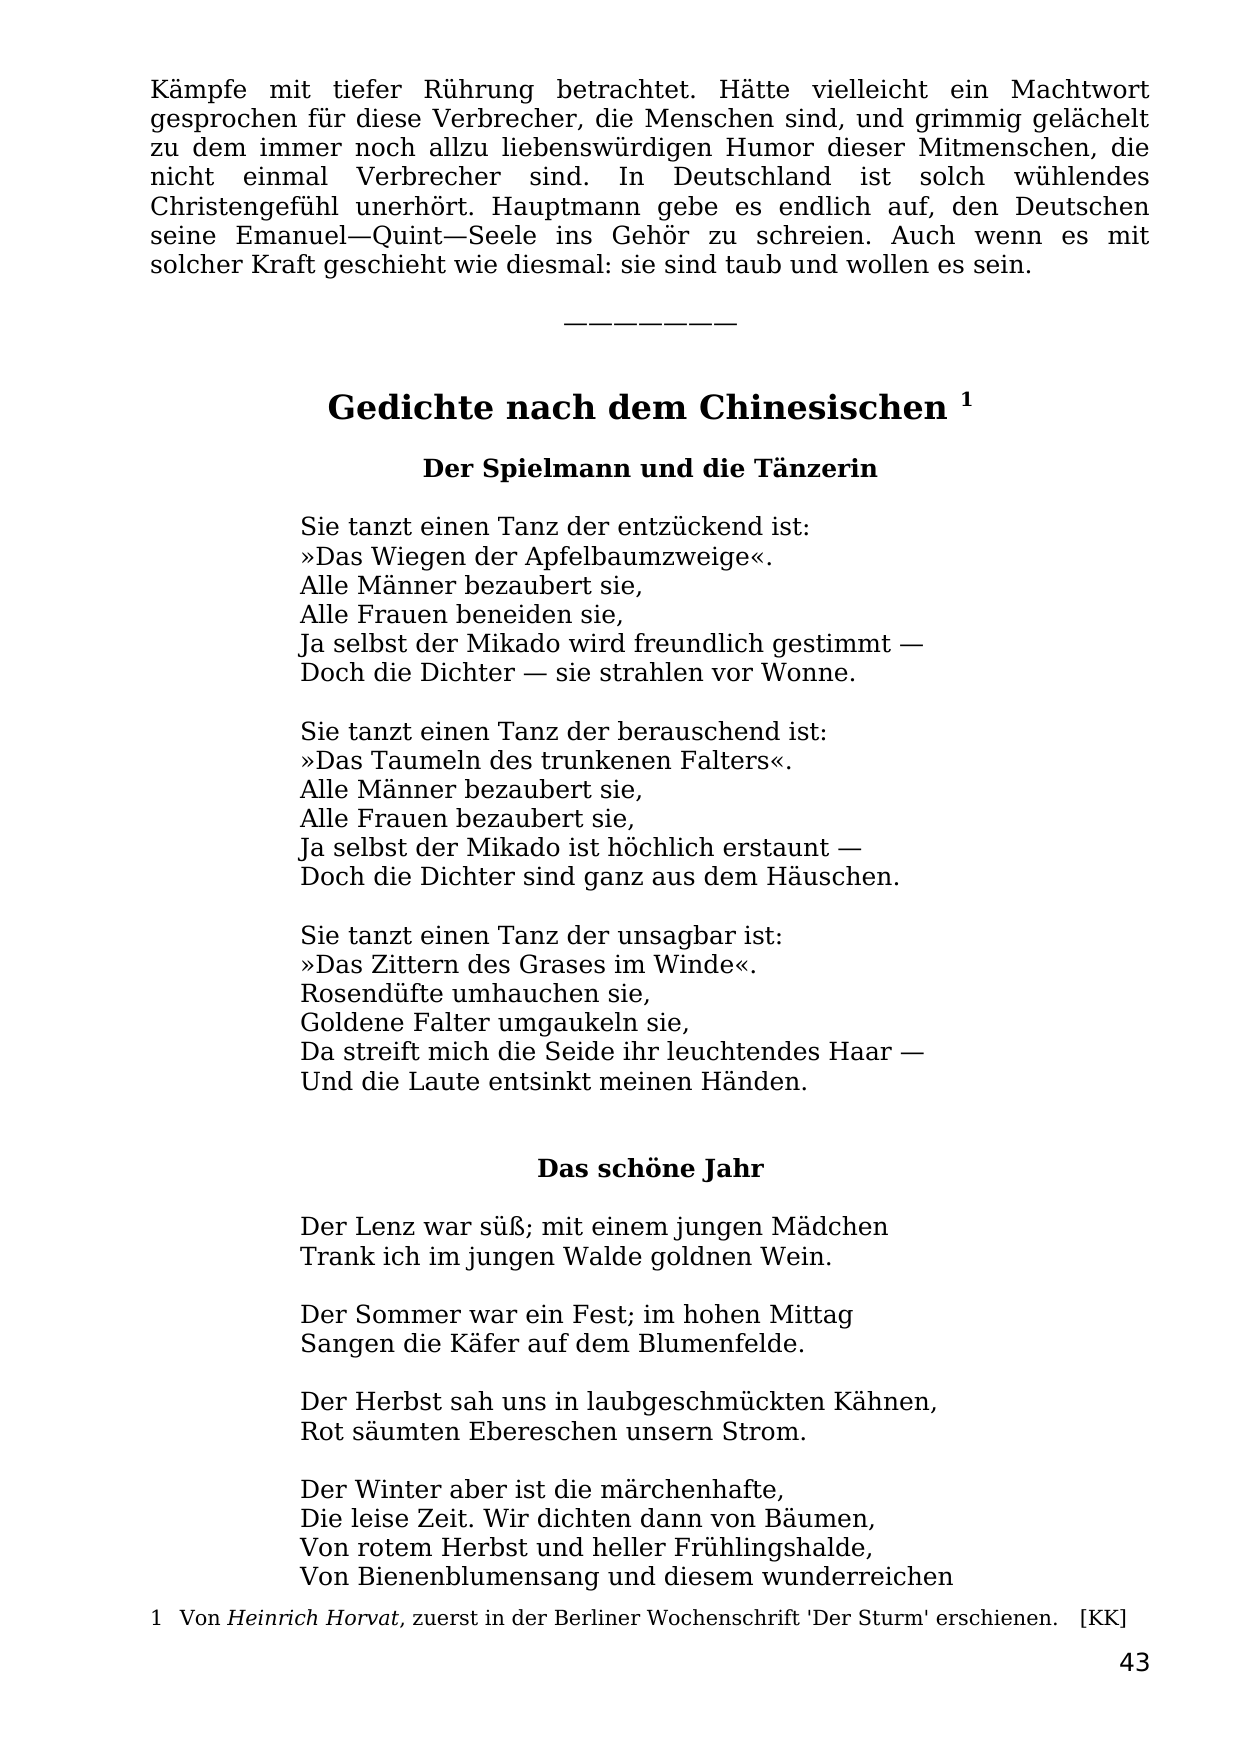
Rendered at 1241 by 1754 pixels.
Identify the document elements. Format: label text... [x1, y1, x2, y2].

text Alle Männer bezaubert sie, [300, 571, 1151, 600]
text Ja selbst der Mikado wird freundlich gestimmt — [300, 629, 1151, 658]
text »Das Taumeln des trunkenen Falters«. [300, 746, 1151, 775]
text Rot säumten Ebereschen unsern Strom. [300, 1417, 1151, 1446]
text Alle Frauen beneiden sie, [300, 600, 1151, 629]
text Der Lenz war süß; mit einem jungen Mädchen [300, 1212, 1151, 1242]
text Sie tanzt einen Tanz der berauschend ist: [300, 717, 1151, 746]
text Der Winter aber ist die märchenhafte, [300, 1475, 1151, 1504]
text Sie tanzt einen Tanz der entzückend ist: [300, 512, 1151, 542]
text Von rotem Herbst und heller Frühlingshalde, [300, 1533, 1151, 1562]
text Die leise Zeit. Wir dichten dann von Bäumen, [300, 1504, 1151, 1533]
text Von Bienenblumensang und diesem wunderreichen [300, 1562, 1151, 1592]
text Goldene Falter umgaukeln sie, [300, 1008, 1151, 1037]
text Trank ich im jungen Walde goldnen Wein. [300, 1242, 1151, 1271]
text Alle Frauen bezaubert sie, [300, 804, 1151, 833]
text Das schöne Jahr [150, 1125, 1151, 1183]
text Sangen die Käfer auf dem Blumenfelde. [300, 1329, 1151, 1358]
text Der Herbst sah uns in laubgeschmückten Kähnen, [300, 1387, 1151, 1417]
text Da streift mich die Seide ihr leuchtendes Haar — [300, 1037, 1151, 1067]
text »Das Wiegen der Apfelbaumzweige«. [300, 542, 1151, 571]
text Der Sommer war ein Fest; im hohen Mittag [300, 1300, 1151, 1329]
text Alle Männer bezaubert sie, [300, 775, 1151, 804]
text »Das Zittern des Grases im Winde«. [300, 950, 1151, 979]
text Sie tanzt einen Tanz der unsagbar ist: [300, 921, 1151, 950]
text Kämpfe mit tiefer Rührung betrachtet. Hätte vielleicht ein Machtwort gesprochen für diese Verbrecher, die Menschen sind, und grimmig gelächelt zu dem immer noch allzu liebenswürdigen Humor dieser Mitmenschen, die nicht einmal Verbrecher sind. In Deutschland ist solch wühlendes Christengefühl unerhört. Hauptmann gebe es endlich auf, den Deutschen seine Emanuel—Quint—Seele ins Gehör zu schreien. Auch wenn es mit solcher Kraft geschieht wie diesmal: sie sind taub und wollen es sein. [150, 75, 1151, 279]
text Von Heinrich Horvat, zuerst in der Berliner Wochenschrift 'Der Sturm' erschienen. [KK] [150, 1606, 1151, 1631]
text Der Spielmann und die Tänzerin [150, 427, 1151, 483]
text Doch die Dichter — sie strahlen vor Wonne. [300, 658, 1151, 687]
text Ja selbst der Mikado ist höchlich erstaunt — [300, 833, 1151, 862]
text Rosendüfte umhauchen sie, [300, 979, 1151, 1008]
text Und die Laute entsinkt meinen Händen. [300, 1067, 1151, 1096]
text ——————— [150, 308, 1151, 337]
text Doch die Dichter sind ganz aus dem Häuschen. [300, 862, 1151, 892]
text Gedichte nach dem Chinesischen [150, 367, 1151, 427]
